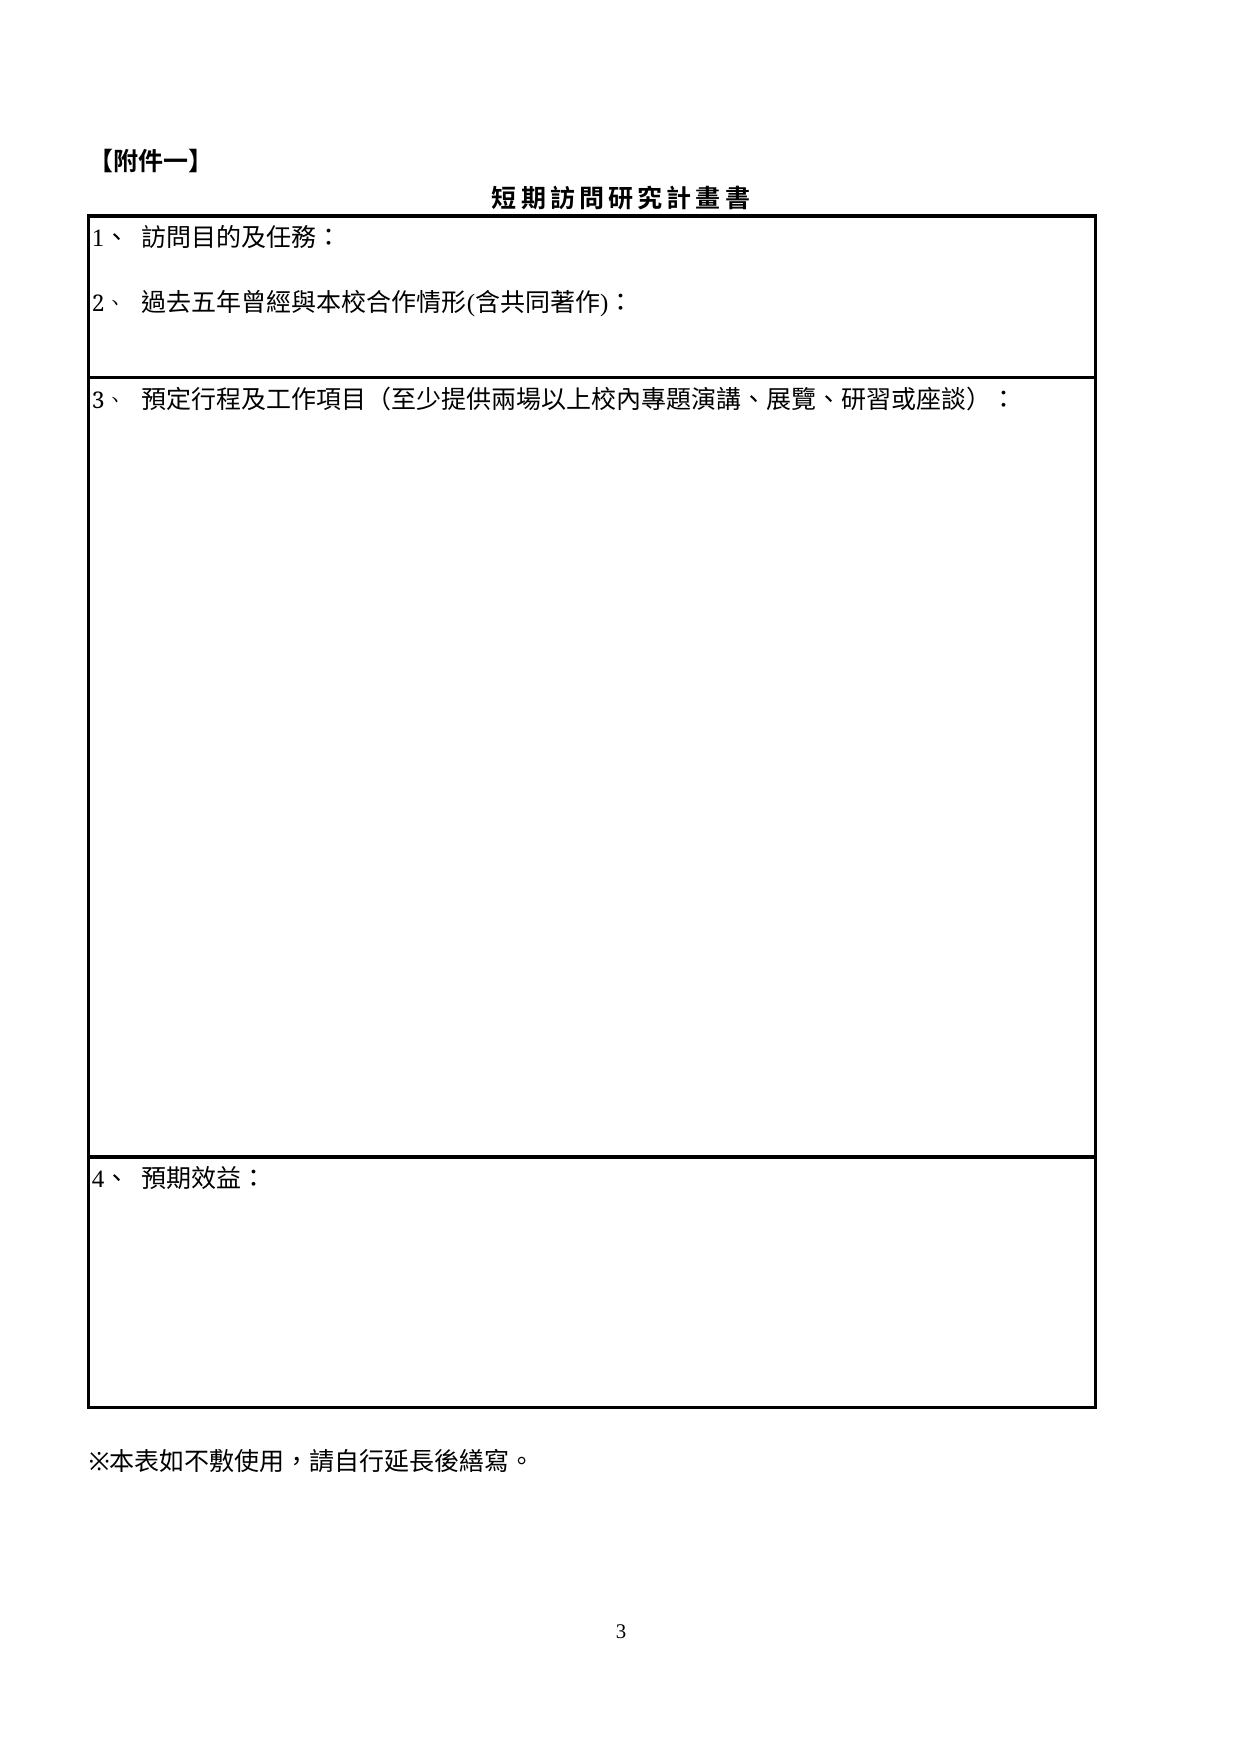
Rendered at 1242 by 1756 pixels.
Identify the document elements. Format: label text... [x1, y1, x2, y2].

table_cell 預期效益： [90, 1159, 1094, 1406]
text 【附件一】 [89, 142, 1148, 178]
text ※本表如不敷使用，請自行延長後繕寫。 [89, 1442, 1148, 1478]
text 短期訪問研究計畫書 [89, 178, 1153, 214]
table_header 訪問目的及任務： 過去五年曾經與本校合作情形(含共同著作)： [90, 218, 1094, 376]
table_cell 預定行程及工作項目（至少提供兩場以上校內專題演講、展覽、研習或座談）： [90, 379, 1094, 1155]
